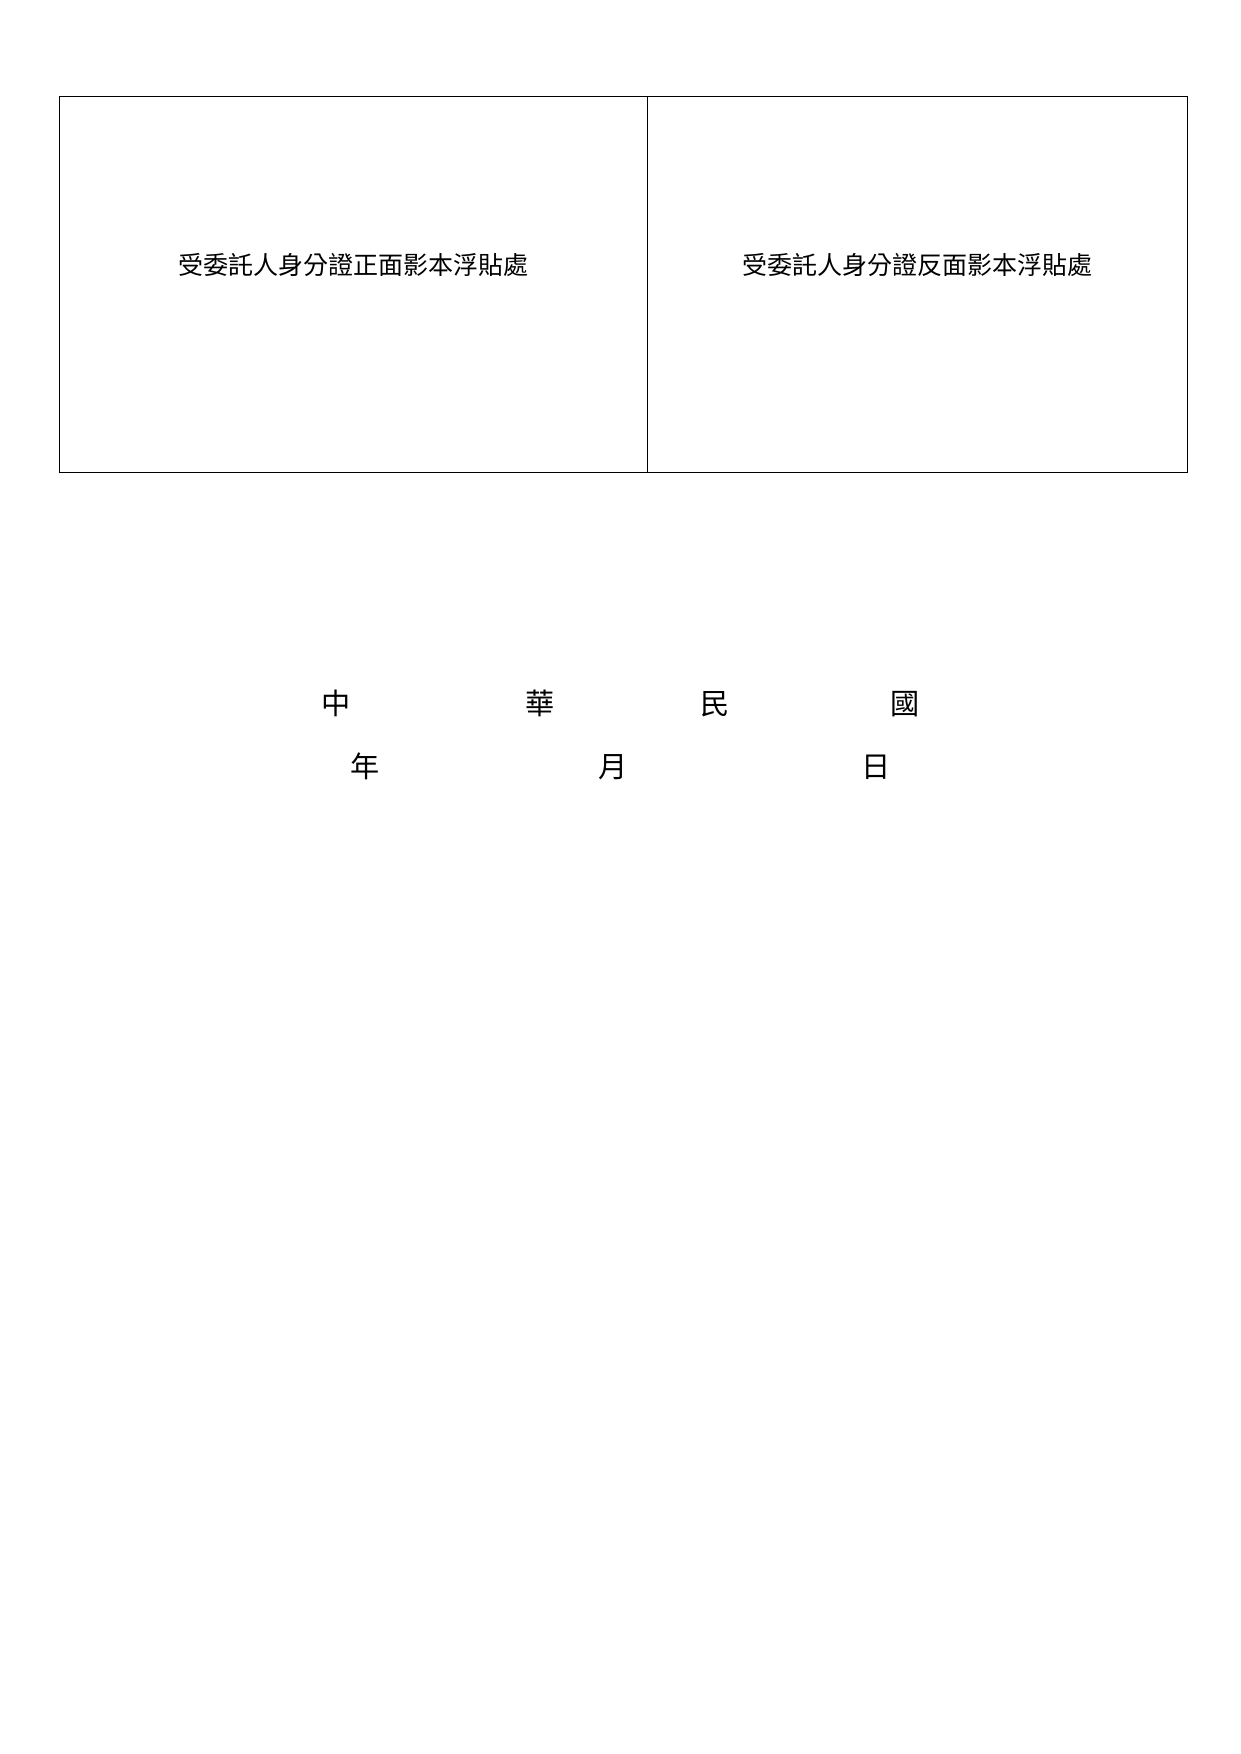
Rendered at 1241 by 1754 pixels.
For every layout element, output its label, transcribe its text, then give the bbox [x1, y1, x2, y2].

table_header 受委託人身分證反面影本浮貼處 [648, 97, 1187, 472]
table_header 受委託人身分證正面影本浮貼處 [60, 97, 647, 472]
text 中 華 民 國 年 月 日 [187, 660, 1053, 785]
